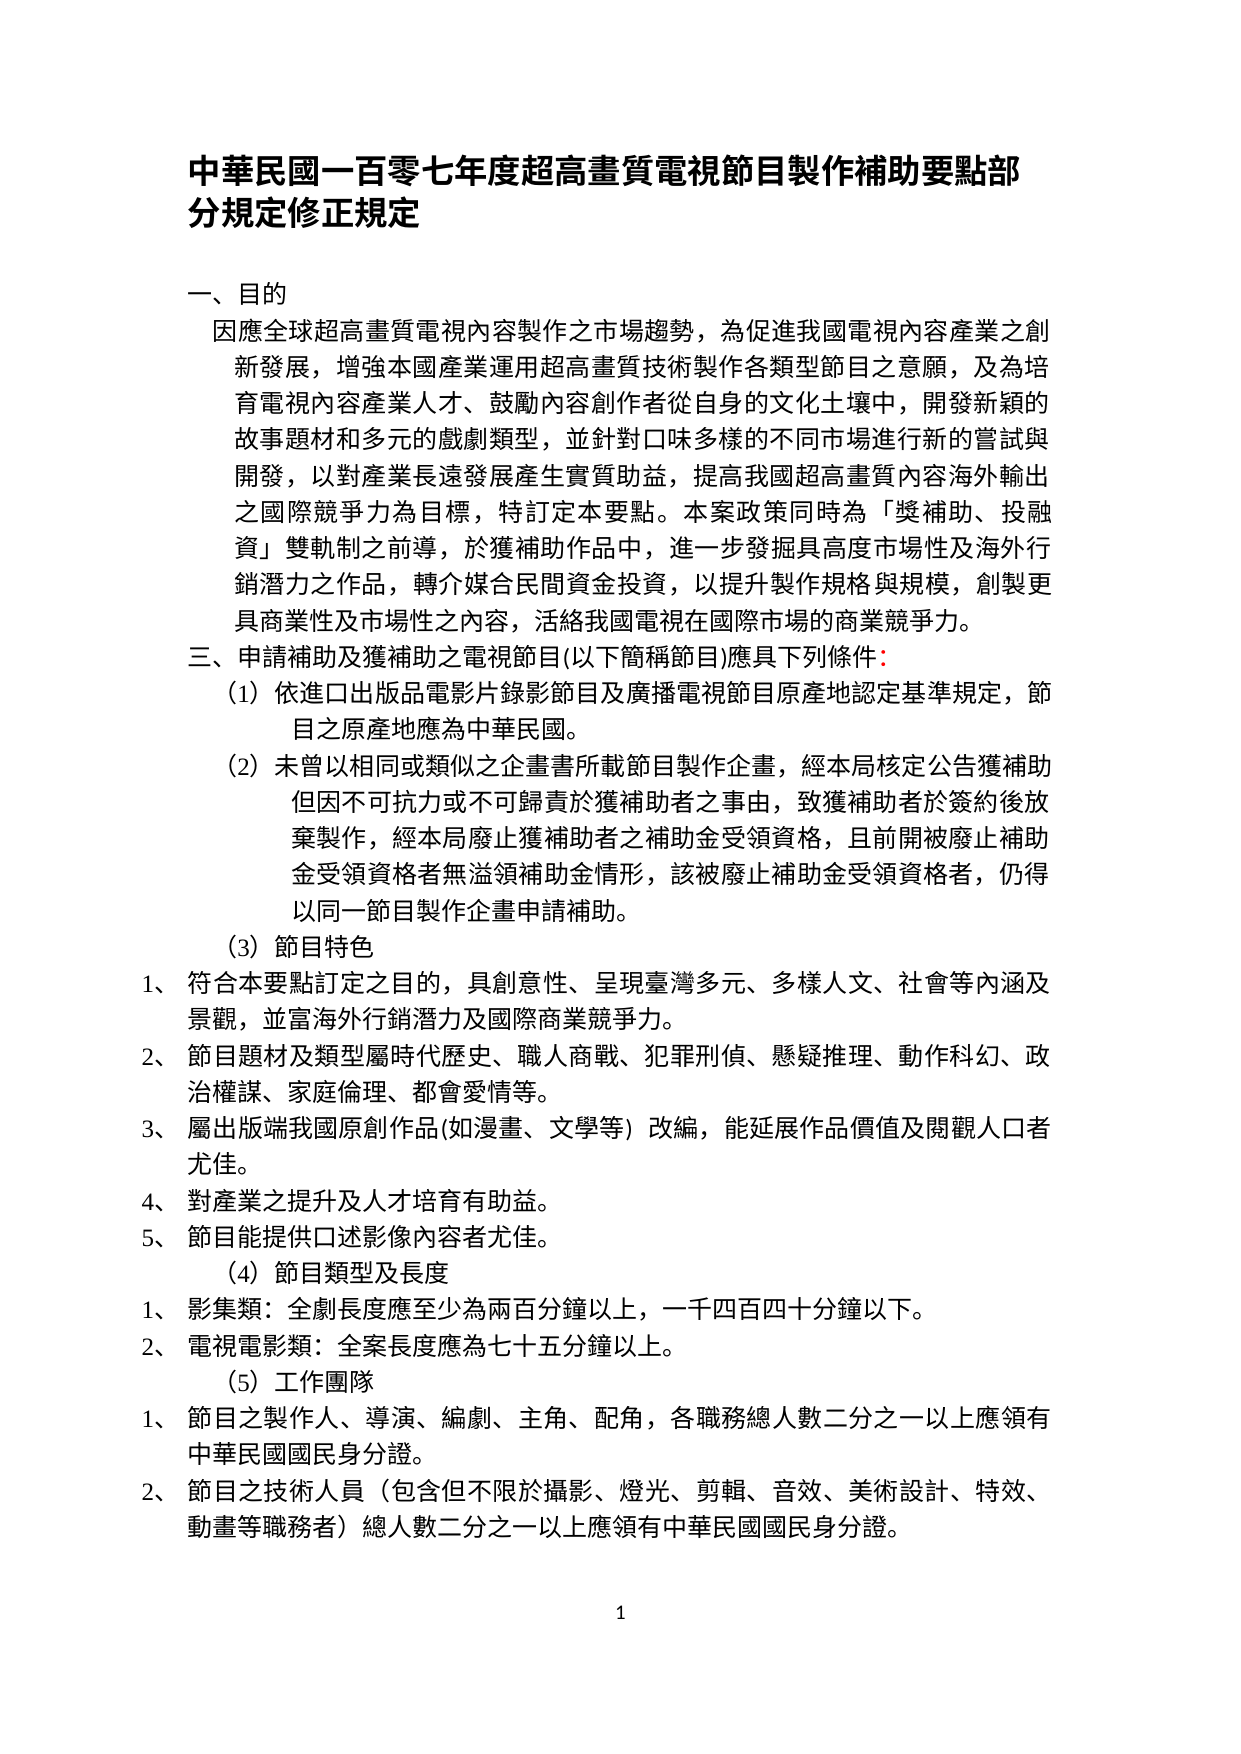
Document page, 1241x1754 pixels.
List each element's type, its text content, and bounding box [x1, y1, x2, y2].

list 電視電影類：全案長度應為七十五分鐘以上。 [141, 1326, 1053, 1362]
list 節目之技術人員（包含但不限於攝影、燈光、剪輯、音效、美術設計、特效、動畫等職務者）總人數二分之一以上應領有中華民國國民身分證。 [141, 1471, 1053, 1544]
list 符合本要點訂定之目的，具創意性、呈現臺灣多元、多樣人文、社會等內涵及景觀，並富海外行銷潛力及國際商業競爭力。 [141, 964, 1053, 1036]
list 影集類：全劇長度應至少為兩百分鐘以上，一千四百四十分鐘以下。 [141, 1290, 1053, 1326]
text 因應全球超高畫質電視內容製作之市場趨勢，為促進我國電視內容產業之創新發展，增強本國產業運用超高畫質技術製作各類型節目之意願，及為培育電視內容產業人才、鼓勵內容創作者從自身的文化土壤中，開發新穎的故事題材和多元的戲劇類型，並針對口味多樣的不同市場進行新的嘗試與開發，以對產業長遠發展產生實質助益，提高我國超高畫質內容海外輸出之國際競爭力為目標，特訂定本要點。本案政策同時為「獎補助、投融資」雙軌制之前導，於獲補助作品中，進一步發掘具高度市場性及海外行銷潛力之作品，轉介媒合民間資金投資，以提升製作規格與規模，創製更具商業性及市場性之內容，活絡我國電視在國際市場的商業競爭力。 [187, 311, 1053, 637]
list 依進口出版品電影片錄影節目及廣播電視節目原產地認定基準規定，節目之原產地應為中華民國。 [212, 674, 1053, 746]
list 工作團隊 [212, 1362, 1053, 1399]
list 未曾以相同或類似之企畫書所載節目製作企畫，經本局核定公告獲補助。但因不可抗力或不可歸責於獲補助者之事由，致獲補助者於簽約後放棄製作，經本局廢止獲補助者之補助金受領資格，且前開被廢止補助金受領資格者無溢領補助金情形，該被廢止補助金受領資格者，仍得以同一節目製作企畫申請補助。 [212, 746, 1053, 927]
text 一、目的 [187, 275, 1053, 311]
list 節目能提供口述影像內容者尤佳。 [141, 1217, 1053, 1254]
list 屬出版端我國原創作品(如漫畫、文學等) 改編，能延展作品價值及閱觀人口者尤佳。 [141, 1109, 1053, 1181]
list 節目之製作人、導演、編劇、主角、配角，各職務總人數二分之一以上應領有中華民國國民身分證。 [141, 1399, 1053, 1471]
text 中華民國一百零七年度超高畫質電視節目製作補助要點部分規定修正規定 [187, 150, 1053, 233]
list 對產業之提升及人才培育有助益。 [141, 1181, 1053, 1217]
list 節目特色 [212, 927, 1053, 964]
list 節目類型及長度 [212, 1254, 1053, 1290]
list 節目題材及類型屬時代歷史、職人商戰、犯罪刑偵、懸疑推理、動作科幻、政治權謀、家庭倫理、都會愛情等。 [141, 1036, 1053, 1109]
text 三、申請補助及獲補助之電視節目(以下簡稱節目)應具下列條件： [187, 637, 1053, 674]
